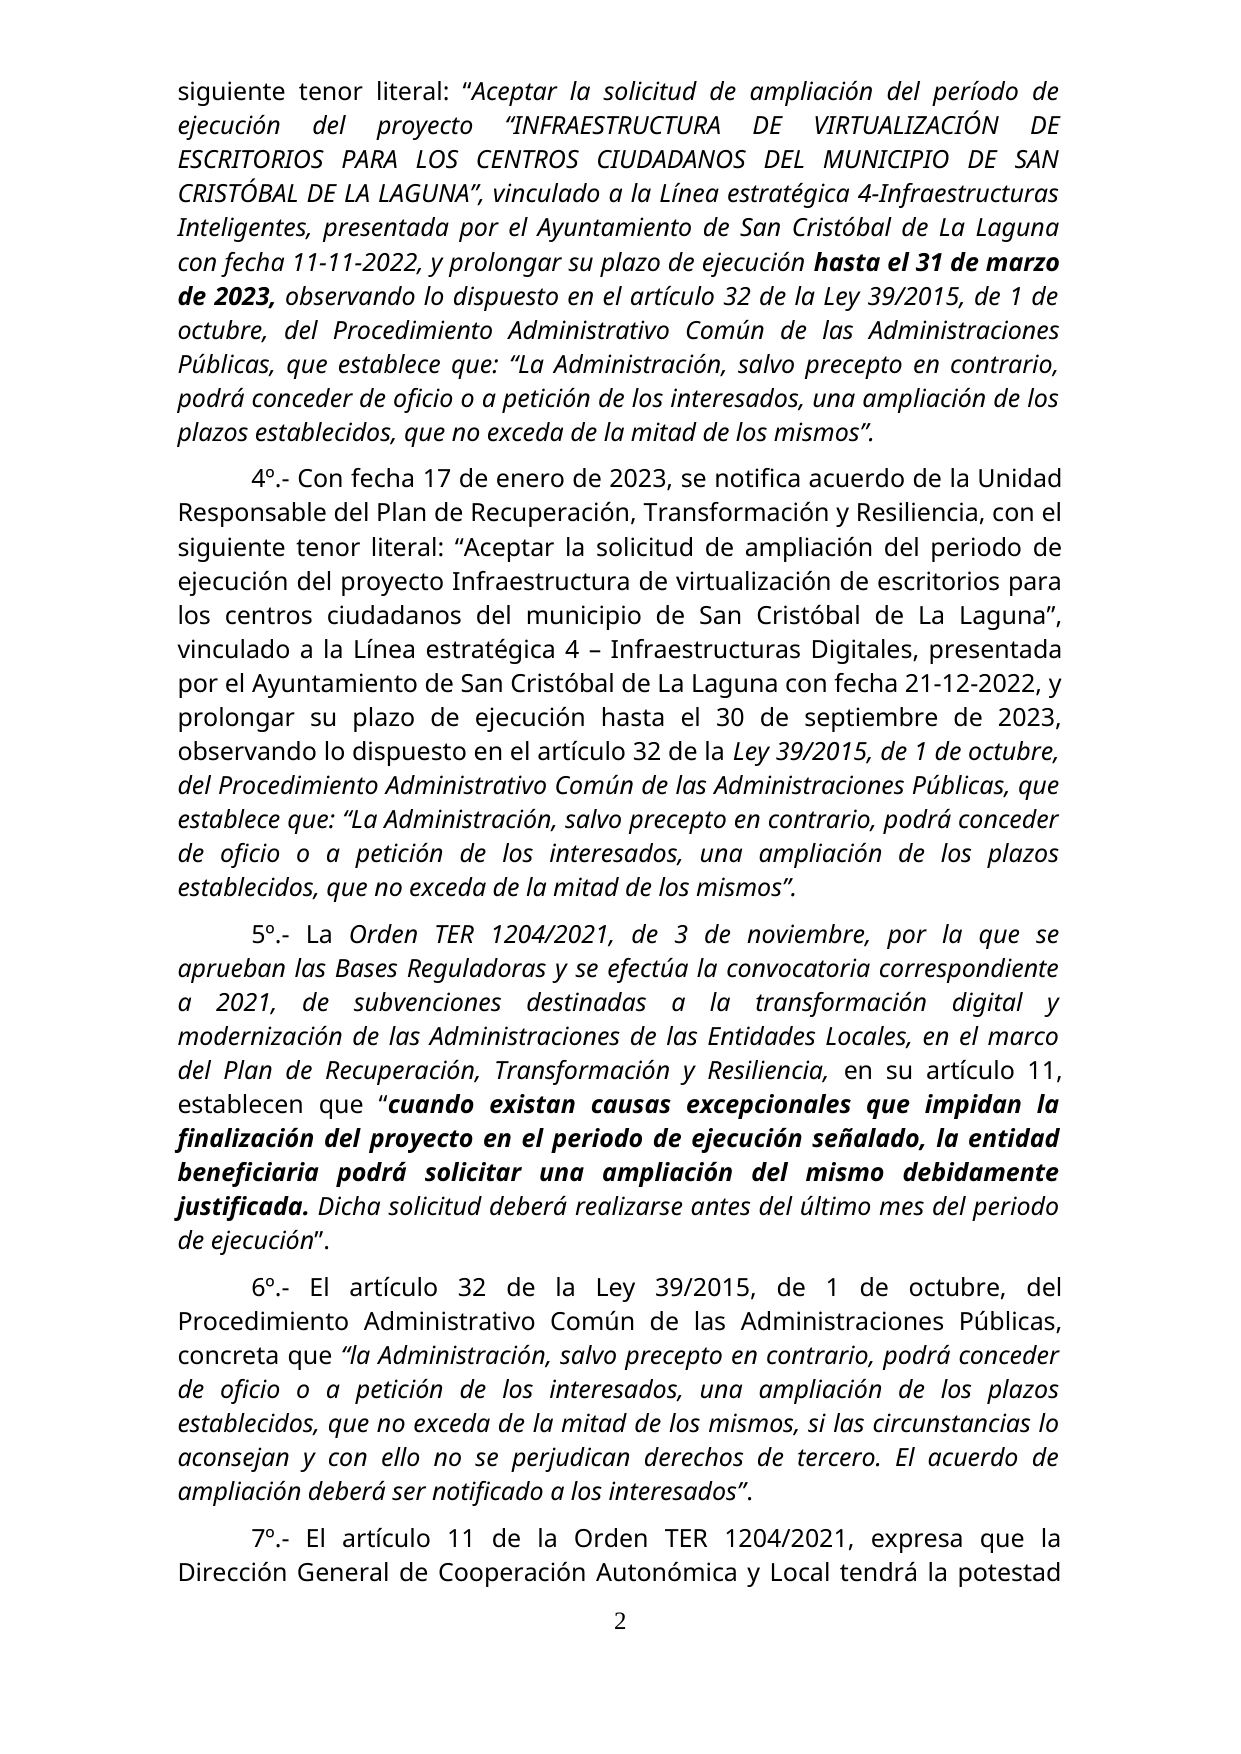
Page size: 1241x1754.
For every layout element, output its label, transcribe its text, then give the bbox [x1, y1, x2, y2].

text 6º.- El artículo 32 de la Ley 39/2015, de 1 de octubre, del Procedimiento Administrativo Común de las Administraciones Públicas, concreta que “la Administración, salvo precepto en contrario, podrá conceder de oficio o a petición de los interesados, una ampliación de los plazos establecidos, que no exceda de la mitad de los mismos, si las circunstancias lo aconsejan y con ello no se perjudican derechos de tercero. El acuerdo de ampliación deberá ser notificado a los interesados”. [177, 1269, 1063, 1508]
text 7º.- El artículo 11 de la Orden TER 1204/2021, expresa que la Dirección General de Cooperación Autonómica y Local tendrá la potestad [177, 1520, 1063, 1588]
text siguiente tenor literal: “Aceptar la solicitud de ampliación del período de ejecución del proyecto “INFRAESTRUCTURA DE VIRTUALIZACIÓN DE ESCRITORIOS PARA LOS CENTROS CIUDADANOS DEL MUNICIPIO DE SAN CRISTÓBAL DE LA LAGUNA”, vinculado a la Línea estratégica 4-Infraestructuras Inteligentes, presentada por el Ayuntamiento de San Cristóbal de La Laguna con fecha 11-11-2022, y prolongar su plazo de ejecución hasta el 31 de marzo de 2023, observando lo dispuesto en el artículo 32 de la Ley 39/2015, de 1 de octubre, del Procedimiento Administrativo Común de las Administraciones Públicas, que establece que: “La Administración, salvo precepto en contrario, podrá conceder de oficio o a petición de los interesados, una ampliación de los plazos establecidos, que no exceda de la mitad de los mismos”. [177, 74, 1063, 448]
text 4º.- Con fecha 17 de enero de 2023, se notifica acuerdo de la Unidad Responsable del Plan de Recuperación, Transformación y Resiliencia, con el siguiente tenor literal: “Aceptar la solicitud de ampliación del periodo de ejecución del proyecto Infraestructura de virtualización de escritorios para los centros ciudadanos del municipio de San Cristóbal de La Laguna”, vinculado a la Línea estratégica 4 – Infraestructuras Digitales, presentada por el Ayuntamiento de San Cristóbal de La Laguna con fecha 21-12-2022, y prolongar su plazo de ejecución hasta el 30 de septiembre de 2023, observando lo dispuesto en el artículo 32 de la Ley 39/2015, de 1 de octubre, del Procedimiento Administrativo Común de las Administraciones Públicas, que establece que: “La Administración, salvo precepto en contrario, podrá conceder de oficio o a petición de los interesados, una ampliación de los plazos establecidos, que no exceda de la mitad de los mismos”. [177, 461, 1063, 904]
text 5º.- La Orden TER 1204/2021, de 3 de noviembre, por la que se aprueban las Bases Reguladoras y se efectúa la convocatoria correspondiente a 2021, de subvenciones destinadas a la transformación digital y modernización de las Administraciones de las Entidades Locales, en el marco del Plan de Recuperación, Transformación y Resiliencia, en su artículo 11, establecen que “cuando existan causas excepcionales que impidan la finalización del proyecto en el periodo de ejecución señalado, la entidad beneficiaria podrá solicitar una ampliación del mismo debidamente justificada. Dicha solicitud deberá realizarse antes del último mes del periodo de ejecución”. [177, 916, 1063, 1257]
